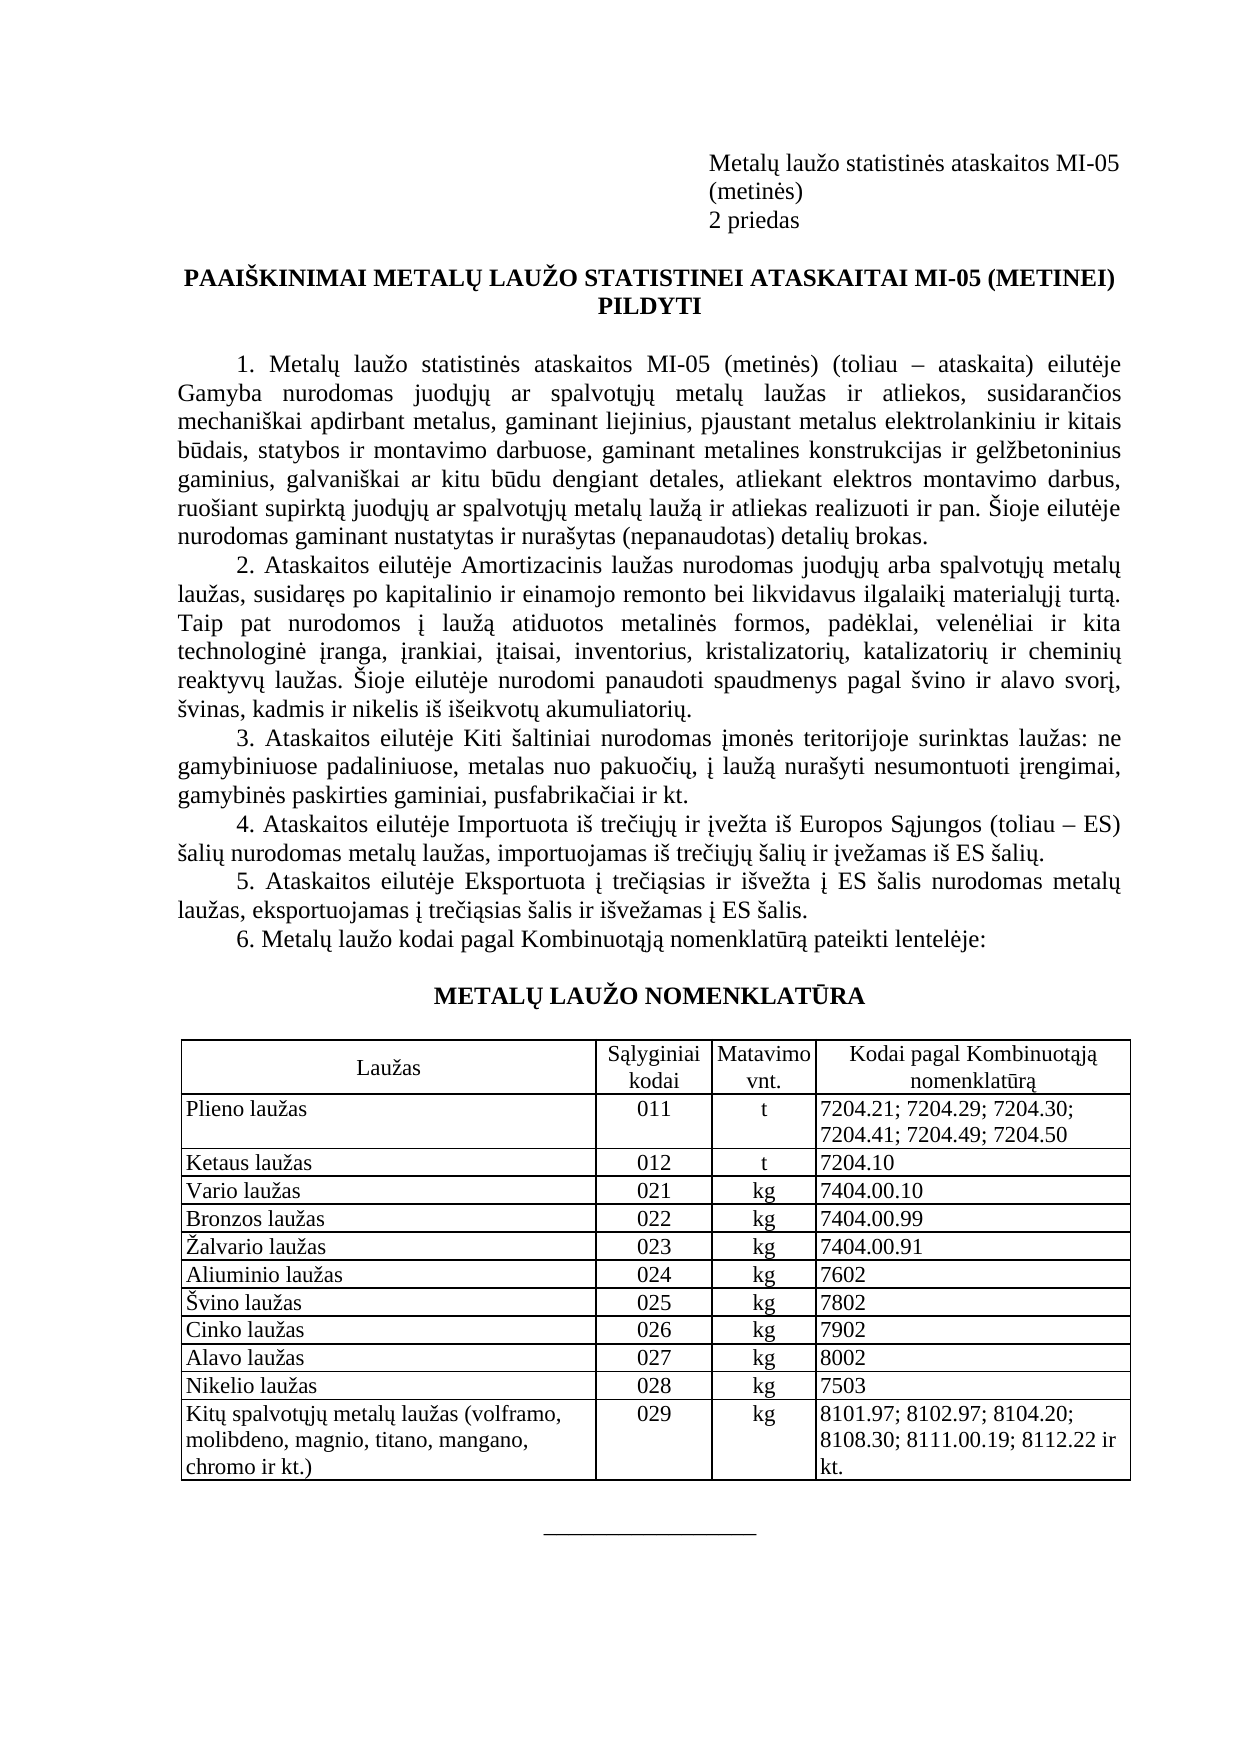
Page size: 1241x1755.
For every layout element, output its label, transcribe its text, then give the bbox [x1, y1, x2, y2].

table_cell 029 [597, 1400, 711, 1479]
text PAAIŠKINIMAI METALŲ LAUŽO STATISTINEI ATASKAITAI MI-05 (METINEI) PILDYTI [177, 263, 1122, 320]
text 2 priedas [177, 205, 1122, 234]
table_cell 7602 [1126, 1261, 1130, 1287]
text 6. Metalų laužo kodai pagal Kombinuotąją nomenklatūrą pateikti lentelėje: [177, 924, 1122, 953]
text METALŲ LAUŽO NOMENKLATŪRA [177, 981, 1122, 1010]
text 2. Ataskaitos eilutėje Amortizacinis laužas nurodomas juodųjų arba spalvotųjų metalų laužas, susidaręs po kapitalinio ir einamojo remonto bei likvidavus ilgalaikį materialųjį turtą. Taip pat nurodomos į laužą atiduotos metalinės formos, padėklai, velenėliai ir kita technologinė įranga, įrankiai, įtaisai, inventorius, kristalizatorių, katalizatorių ir cheminių reaktyvų laužas. Šioje eilutėje nurodomi panaudoti spaudmenys pagal švino ir alavo svorį, švinas, kadmis ir nikelis iš išeikvotų akumuliatorių. [177, 550, 1122, 723]
table_header Laužas [182, 1041, 595, 1093]
table_cell 7902 [1126, 1317, 1130, 1343]
text 1. Metalų laužo statistinės ataskaitos MI-05 (metinės) (toliau – ataskaita) eilutėje Gamyba nurodomas juodųjų ar spalvotųjų metalų laužas ir atliekos, susidarančios mechaniškai apdirbant metalus, gaminant liejinius, pjaustant metalus elektrolankiniu ir kitais būdais, statybos ir montavimo darbuose, gaminant metalines konstrukcijas ir gelžbetoninius gaminius, galvaniškai ar kitu būdu dengiant detales, atliekant elektros montavimo darbus, ruošiant supirktą juodųjų ar spalvotųjų metalų laužą ir atliekas realizuoti ir pan. Šioje eilutėje nurodomas gaminant nustatytas ir nurašytas (nepanaudotas) detalių brokas. [177, 349, 1122, 550]
table_cell 8002 [1126, 1345, 1130, 1371]
text 3. Ataskaitos eilutėje Kiti šaltiniai nurodomas įmonės teritorijoje surinktas laužas: ne gamybiniuose padaliniuose, metalas nuo pakuočių, į laužą nurašyti nesumontuoti įrengimai, gamybinės paskirties gaminiai, pusfabrikačiai ir kt. [177, 723, 1122, 809]
text Metalų laužo statistinės ataskaitos MI-05 [177, 148, 1122, 176]
table_cell 011 [597, 1095, 711, 1147]
text (metinės) [177, 176, 1122, 205]
table_cell kg [713, 1400, 815, 1479]
table_cell 7802 [1126, 1289, 1130, 1315]
text 4. Ataskaitos eilutėje Importuota iš trečiųjų ir įvežta iš Europos Sąjungos (toliau – ES) šalių nurodomas metalų laužas, importuojamas iš trečiųjų šalių ir įvežamas iš ES šalių. [177, 809, 1122, 866]
text _________________ [177, 1509, 1122, 1538]
table_cell t [713, 1095, 815, 1147]
table_cell 7503 [1126, 1372, 1130, 1399]
table_cell Plieno laužas [182, 1095, 595, 1147]
text 5. Ataskaitos eilutėje Eksportuota į trečiąsias ir išvežta į ES šalis nurodomas metalų laužas, eksportuojamas į trečiąsias šalis ir išvežamas į ES šalis. [177, 866, 1122, 924]
